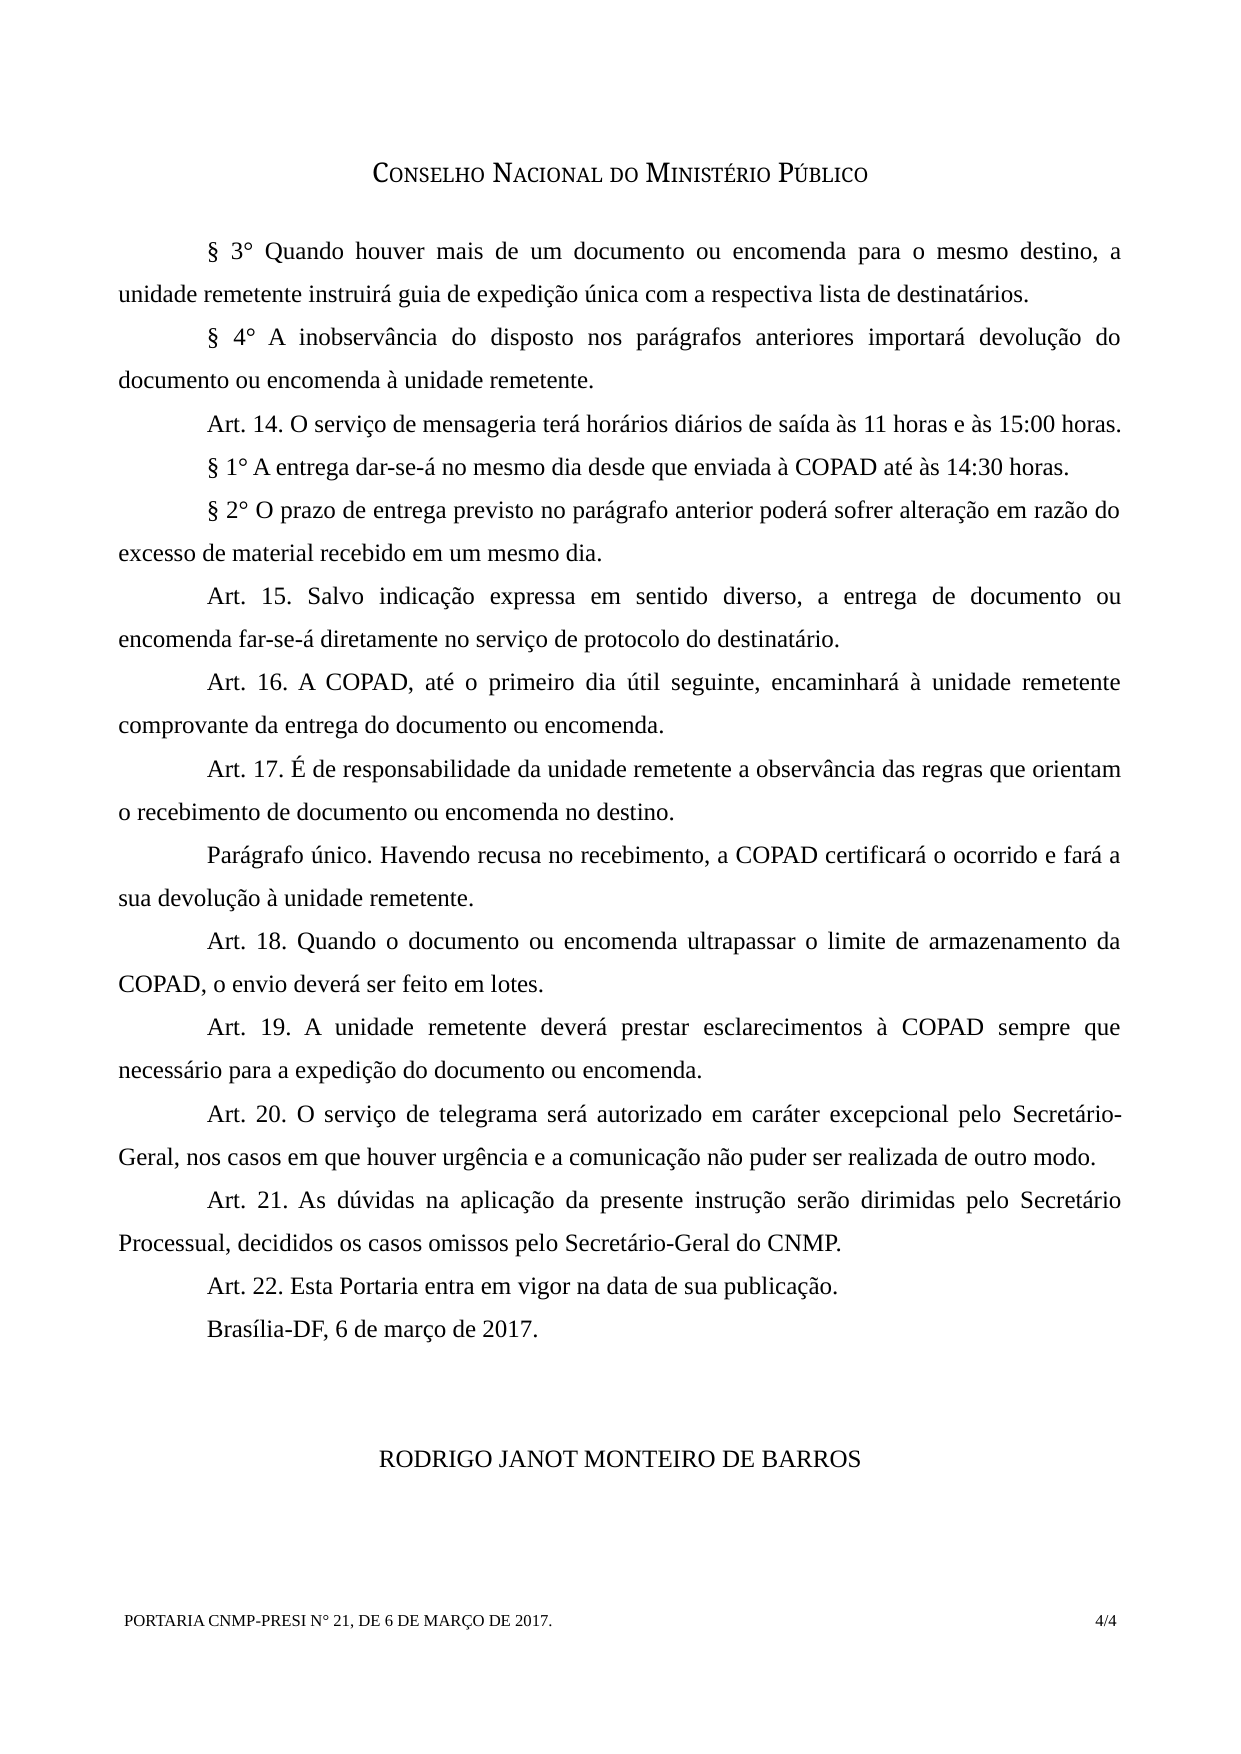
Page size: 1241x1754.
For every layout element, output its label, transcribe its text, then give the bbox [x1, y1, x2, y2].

text Art. 14. O serviço de mensageria terá horários diários de saída às 11 horas e às 15:00 horas. [118, 409, 1122, 437]
text Art. 21. As dúvidas na aplicação da presente instrução serão dirimidas pelo Secretário Processual, decididos os casos omissos pelo Secretário-Geral do CNMP. [118, 1185, 1122, 1257]
text Art. 19. A unidade remetente deverá prestar esclarecimentos à COPAD sempre que necessário para a expedição do documento ou encomenda. [118, 1012, 1122, 1084]
text Parágrafo único. Havendo recusa no recebimento, a COPAD certificará o ocorrido e fará a sua devolução à unidade remetente. [118, 840, 1122, 912]
text Art. 18. Quando o documento ou encomenda ultrapassar o limite de armazenamento da COPAD, o envio deverá ser feito em lotes. [118, 926, 1122, 998]
text § 1° A entrega dar-se-á no mesmo dia desde que enviada à COPAD até às 14:30 horas. [118, 452, 1122, 481]
text Art. 15. Salvo indicação expressa em sentido diverso, a entrega de documento ou encomenda far-se-á diretamente no serviço de protocolo do destinatário. [118, 581, 1122, 653]
text Art. 20. O serviço de telegrama será autorizado em caráter excepcional pelo Secretário-Geral, nos casos em que houver urgência e a comunicação não puder ser realizada de outro modo. [118, 1099, 1122, 1171]
text § 2° O prazo de entrega previsto no parágrafo anterior poderá sofrer alteração em razão do excesso de material recebido em um mesmo dia. [118, 495, 1122, 567]
text RODRIGO JANOT MONTEIRO DE BARROS [118, 1444, 1122, 1472]
text Art. 17. É de responsabilidade da unidade remetente a observância das regras que orientam o recebimento de documento ou encomenda no destino. [118, 754, 1122, 826]
text Art. 16. A COPAD, até o primeiro dia útil seguinte, encaminhará à unidade remetente comprovante da entrega do documento ou encomenda. [118, 667, 1122, 739]
text § 4° A inobservância do disposto nos parágrafos anteriores importará devolução do documento ou encomenda à unidade remetente. [118, 322, 1122, 394]
text Brasília-DF, 6 de março de 2017. [118, 1314, 1122, 1343]
text § 3° Quando houver mais de um documento ou encomenda para o mesmo destino, a unidade remetente instruirá guia de expedição única com a respectiva lista de destinatários. [118, 236, 1122, 308]
text Art. 22. Esta Portaria entra em vigor na data de sua publicação. [118, 1271, 1122, 1300]
